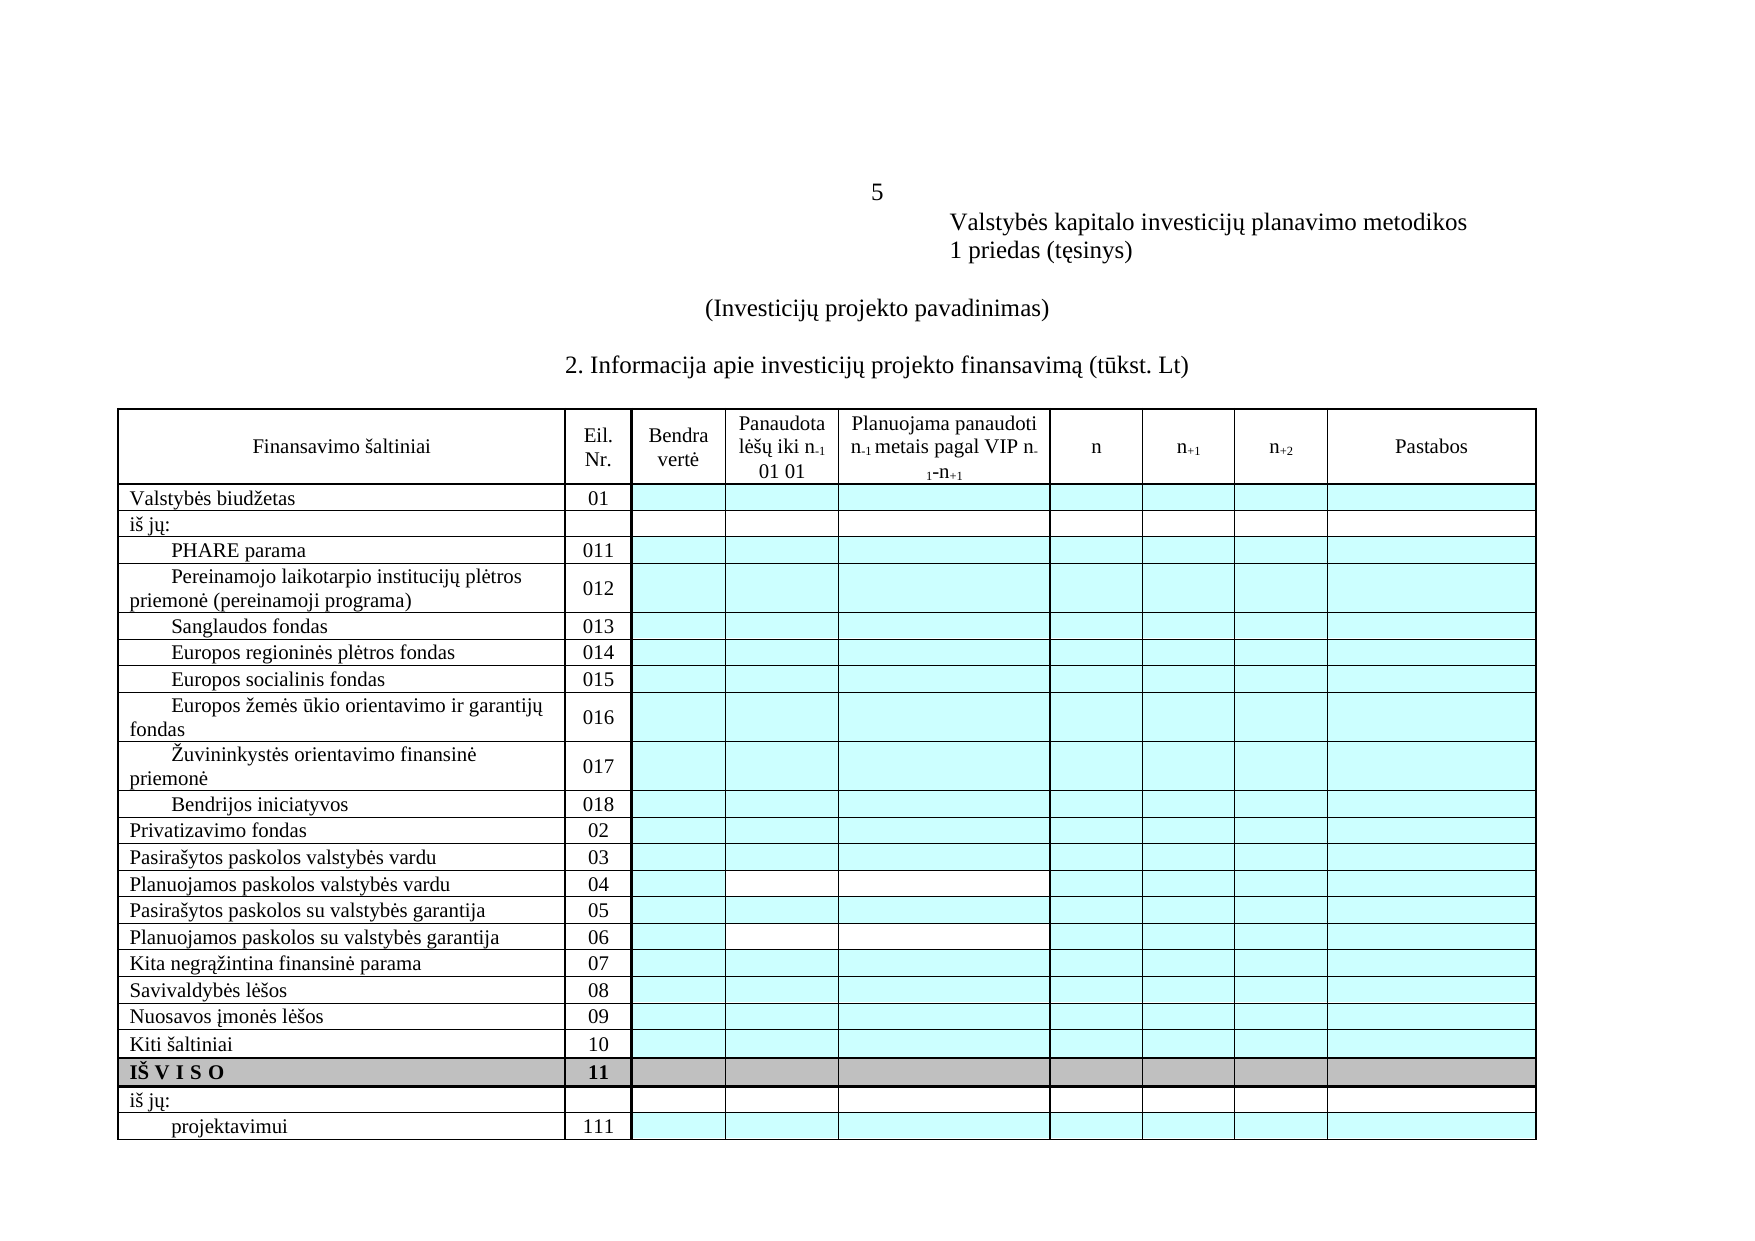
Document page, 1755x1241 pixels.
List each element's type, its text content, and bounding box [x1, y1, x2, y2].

table_cell [1143, 791, 1234, 817]
table_cell [726, 666, 838, 692]
table_cell [1051, 1059, 1142, 1085]
table_cell [1143, 1004, 1234, 1029]
table_cell [633, 564, 725, 612]
table_cell [1143, 924, 1234, 949]
table_cell [839, 924, 1049, 949]
table_cell Bendrijos iniciatyvos [119, 791, 564, 817]
table_cell [633, 666, 725, 692]
table_cell [726, 693, 838, 741]
table_cell [726, 791, 838, 817]
table_cell [726, 537, 838, 563]
table_header Bendra vertė [633, 410, 725, 483]
table_cell [1051, 613, 1142, 638]
table_cell [1143, 1059, 1234, 1085]
table_cell [839, 564, 1049, 612]
table_cell Pasirašytos paskolos su valstybės garantija [119, 897, 564, 923]
text 1 priedas (tęsinys) [118, 235, 1636, 264]
table_cell [1235, 1059, 1327, 1085]
table_cell [633, 511, 725, 536]
table_cell [1143, 613, 1234, 638]
table_cell [726, 742, 838, 790]
table_cell Europos socialinis fondas [119, 666, 564, 692]
table_cell [839, 897, 1049, 923]
table_cell Savivaldybės lėšos [119, 977, 564, 1002]
table_cell Planuojamos paskolos su valstybės garantija [119, 924, 564, 949]
table_cell [1235, 640, 1327, 665]
table_cell [726, 1113, 838, 1138]
table_cell [726, 1004, 838, 1029]
table_cell [633, 613, 725, 638]
table_cell 013 [566, 613, 630, 638]
table_cell [633, 791, 725, 817]
table_cell [1328, 871, 1535, 896]
table_cell 02 [566, 818, 630, 843]
table_cell [839, 1088, 1049, 1112]
table_cell [1328, 742, 1535, 790]
text (Investicijų projekto pavadinimas) [118, 293, 1636, 322]
table_cell [1143, 640, 1234, 665]
table_cell [633, 897, 725, 923]
table_cell [839, 950, 1049, 976]
table_cell [1051, 871, 1142, 896]
table_cell [1235, 924, 1327, 949]
table_cell [839, 511, 1049, 536]
table_cell [726, 818, 838, 843]
table_cell [726, 897, 838, 923]
table_header Pastabos [1328, 410, 1535, 483]
table_cell [1328, 1059, 1535, 1085]
table_cell [1143, 666, 1234, 692]
table_cell [839, 1004, 1049, 1029]
table_cell Pereinamojo laikotarpio institucijų plėtros priemonė (pereinamoji programa) [119, 564, 564, 612]
table_cell [633, 1088, 725, 1112]
table_cell Europos žemės ūkio orientavimo ir garantijų fondas [119, 693, 564, 741]
table_cell [1235, 613, 1327, 638]
table_cell [1143, 1088, 1234, 1112]
table_cell [1235, 977, 1327, 1002]
table_cell [1143, 693, 1234, 741]
table_cell [1328, 485, 1535, 510]
table_cell [633, 977, 725, 1002]
table_header Planuojama panaudoti n-1 metais pagal VIP n-1-n+1 [839, 410, 1049, 483]
table_cell 011 [566, 537, 630, 563]
table_header Panaudota lėšų iki n-1 01 01 [726, 410, 838, 483]
table_cell [839, 1113, 1049, 1138]
table_cell [1235, 537, 1327, 563]
table_cell [1235, 897, 1327, 923]
table_cell [1328, 897, 1535, 923]
table_cell [1051, 693, 1142, 741]
table_cell iš jų: [119, 511, 564, 536]
table_cell [1235, 844, 1327, 870]
table_cell 10 [566, 1030, 630, 1057]
table_cell [1328, 818, 1535, 843]
table_cell [1328, 511, 1535, 536]
table_cell [633, 818, 725, 843]
table_cell [1143, 1030, 1234, 1057]
table_cell [1235, 1030, 1327, 1057]
table_cell [633, 1059, 725, 1085]
table_header n+2 [1235, 410, 1327, 483]
table_cell [1143, 1113, 1234, 1138]
table_cell [1235, 950, 1327, 976]
table_cell PHARE parama [119, 537, 564, 563]
table_cell IŠ VISO [119, 1059, 564, 1085]
table_cell [726, 640, 838, 665]
table_cell [726, 613, 838, 638]
table_cell Sanglaudos fondas [119, 613, 564, 638]
table_cell [566, 511, 630, 536]
table_cell [1328, 564, 1535, 612]
table_cell [839, 693, 1049, 741]
table_cell [1051, 844, 1142, 870]
table_cell [1143, 897, 1234, 923]
table_cell [839, 844, 1049, 870]
table_cell [1051, 564, 1142, 612]
table_cell [1051, 924, 1142, 949]
table_cell [726, 1030, 838, 1057]
table_cell [839, 485, 1049, 510]
table_cell Pasirašytos paskolos valstybės vardu [119, 844, 564, 870]
table_cell [1143, 742, 1234, 790]
table_cell [1328, 1004, 1535, 1029]
table_cell [726, 485, 838, 510]
table_cell 015 [566, 666, 630, 692]
table_header Eil. Nr. [566, 410, 630, 483]
table_cell [1235, 742, 1327, 790]
table_cell [1235, 666, 1327, 692]
table_header n [1051, 410, 1142, 483]
table_cell [1235, 818, 1327, 843]
table_cell [1235, 1088, 1327, 1112]
table_cell 014 [566, 640, 630, 665]
table_cell [1143, 511, 1234, 536]
table_cell 017 [566, 742, 630, 790]
table_cell [566, 1088, 630, 1112]
table_cell 05 [566, 897, 630, 923]
table_cell [1051, 791, 1142, 817]
table_cell 07 [566, 950, 630, 976]
table_cell [726, 924, 838, 949]
table_cell [1051, 818, 1142, 843]
table_cell [1143, 537, 1234, 563]
table_cell [1051, 977, 1142, 1002]
table_cell 11 [566, 1059, 630, 1085]
table_cell projektavimui [119, 1113, 564, 1138]
table_cell [1051, 666, 1142, 692]
table_cell [1328, 1030, 1535, 1057]
table_cell [1328, 537, 1535, 563]
table_cell [1051, 485, 1142, 510]
table_cell [839, 871, 1049, 896]
table_cell Europos regioninės plėtros fondas [119, 640, 564, 665]
table_cell Žuvininkystės orientavimo finansinė priemonė [119, 742, 564, 790]
table_cell [1051, 950, 1142, 976]
table_cell 018 [566, 791, 630, 817]
table_cell [1051, 1088, 1142, 1112]
table_cell [726, 1088, 838, 1112]
table_cell [726, 1059, 838, 1085]
table_cell [1051, 897, 1142, 923]
table_cell [839, 666, 1049, 692]
table_cell [1235, 1004, 1327, 1029]
table_cell [839, 613, 1049, 638]
table_cell [633, 1030, 725, 1057]
table_cell [633, 950, 725, 976]
table_header n+1 [1143, 410, 1234, 483]
table_cell [839, 977, 1049, 1002]
table_cell Planuojamos paskolos valstybės vardu [119, 871, 564, 896]
table_cell [839, 537, 1049, 563]
table_cell [1051, 537, 1142, 563]
table_cell [839, 1059, 1049, 1085]
table_cell 012 [566, 564, 630, 612]
table_cell iš jų: [119, 1088, 564, 1112]
table_cell [1051, 1113, 1142, 1138]
table_cell [839, 791, 1049, 817]
table_cell [1143, 871, 1234, 896]
table_cell [1051, 1030, 1142, 1057]
table_cell [1051, 640, 1142, 665]
table_cell [726, 511, 838, 536]
table_header Finansavimo šaltiniai [119, 410, 564, 483]
table_cell [1328, 950, 1535, 976]
table_cell [633, 924, 725, 949]
table_cell [1051, 1004, 1142, 1029]
table_cell 01 [566, 485, 630, 510]
table_cell [1328, 977, 1535, 1002]
table_cell [1235, 485, 1327, 510]
table_cell [1143, 844, 1234, 870]
table_cell [1328, 1088, 1535, 1112]
table_cell [1328, 844, 1535, 870]
table_cell [1235, 791, 1327, 817]
table_cell [1328, 693, 1535, 741]
table_cell [839, 1030, 1049, 1057]
table_cell Valstybės biudžetas [119, 485, 564, 510]
table_cell [1328, 613, 1535, 638]
table_cell [726, 977, 838, 1002]
table_cell [1235, 564, 1327, 612]
table_cell [1328, 924, 1535, 949]
table_cell [1051, 742, 1142, 790]
table_cell Privatizavimo fondas [119, 818, 564, 843]
table_cell [726, 844, 838, 870]
table_cell [633, 1113, 725, 1138]
table_cell [1143, 818, 1234, 843]
table_cell 04 [566, 871, 630, 896]
text 2. Informacija apie investicijų projekto finansavimą (tūkst. Lt) [118, 350, 1636, 379]
table_cell [1328, 666, 1535, 692]
table_cell [726, 564, 838, 612]
table_cell 08 [566, 977, 630, 1002]
table_cell 03 [566, 844, 630, 870]
table_cell 09 [566, 1004, 630, 1029]
table_cell [839, 742, 1049, 790]
table_cell [1143, 485, 1234, 510]
table_cell [726, 950, 838, 976]
table_cell [1328, 791, 1535, 817]
table_cell [633, 485, 725, 510]
table_cell Kita negrąžintina finansinė parama [119, 950, 564, 976]
table_cell [633, 640, 725, 665]
table_cell [1051, 511, 1142, 536]
table_cell [633, 537, 725, 563]
table_cell [633, 742, 725, 790]
table_cell [633, 693, 725, 741]
table_cell [1235, 871, 1327, 896]
table_cell 06 [566, 924, 630, 949]
table_cell [633, 1004, 725, 1029]
table_cell [726, 871, 838, 896]
table_cell 111 [566, 1113, 630, 1138]
table_cell [633, 844, 725, 870]
table_cell [1235, 1113, 1327, 1138]
table_cell [839, 640, 1049, 665]
table_cell Nuosavos įmonės lėšos [119, 1004, 564, 1029]
table_cell [1328, 1113, 1535, 1138]
text Valstybės kapitalo investicijų planavimo metodikos [118, 207, 1636, 235]
table_cell 016 [566, 693, 630, 741]
table_cell [633, 871, 725, 896]
table_cell [1235, 693, 1327, 741]
table_cell [1235, 511, 1327, 536]
table_cell [1143, 564, 1234, 612]
table_cell [1328, 640, 1535, 665]
table_cell [839, 818, 1049, 843]
table_cell [1143, 950, 1234, 976]
table_cell [1143, 977, 1234, 1002]
table_cell Kiti šaltiniai [119, 1030, 564, 1057]
